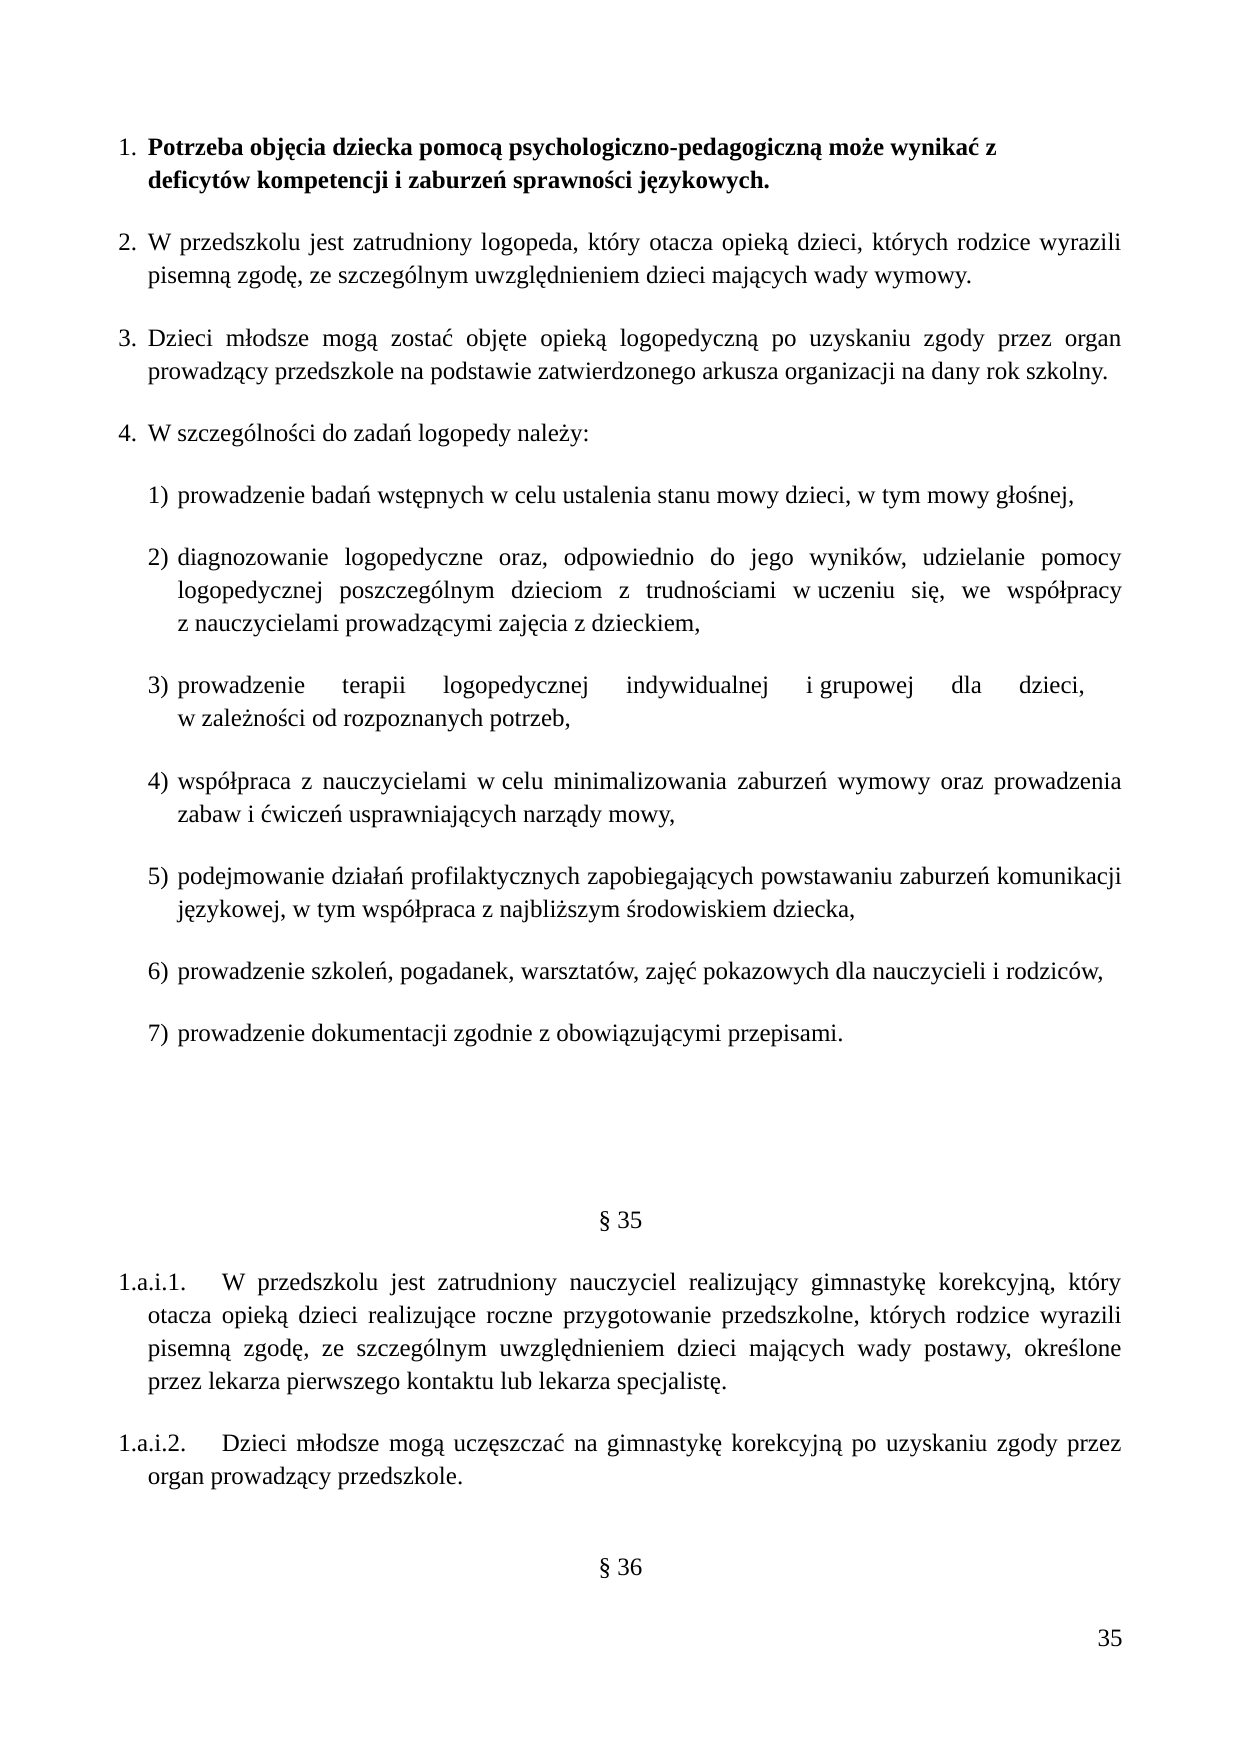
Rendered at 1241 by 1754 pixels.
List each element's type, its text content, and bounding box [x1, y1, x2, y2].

list podejmowanie działań profilaktycznych zapobiegających powstawaniu zaburzeń komunikacji językowej, w tym współpraca z najbliższym środowiskiem dziecka, [148, 861, 1122, 923]
list Dzieci młodsze mogą zostać objęte opieką logopedyczną po uzyskaniu zgody przez organ prowadzący przedszkole na podstawie zatwierdzonego arkusza organizacji na dany rok szkolny. [118, 323, 1122, 384]
list prowadzenie szkoleń, pogadanek, warsztatów, zajęć pokazowych dla nauczycieli i rodziców, [148, 956, 1122, 985]
list diagnozowanie logopedyczne oraz, odpowiednio do jego wyników, udzielanie pomocy logopedycznej poszczególnym dzieciom z trudnościami w uczeniu się, we współpracy z nauczycielami prowadzącymi zajęcia z dzieckiem, [148, 542, 1122, 637]
list Dzieci młodsze mogą uczęszczać na gimnastykę korekcyjną po uzyskaniu zgody przez organ prowadzący przedszkole. [118, 1428, 1122, 1490]
list prowadzenie badań wstępnych w celu ustalenia stanu mowy dzieci, w tym mowy głośnej, [148, 480, 1122, 509]
list prowadzenie dokumentacji zgodnie z obowiązującymi przepisami. [148, 1018, 1122, 1047]
text § 35 [118, 1205, 1122, 1234]
list W przedszkolu jest zatrudniony nauczyciel realizujący gimnastykę korekcyjną, który otacza opieką dzieci realizujące roczne przygotowanie przedszkolne, których rodzice wyrazili pisemną zgodę, ze szczególnym uwzględnieniem dzieci mających wady postawy, określone przez lekarza pierwszego kontaktu lub lekarza specjalistę. [118, 1267, 1122, 1395]
list W przedszkolu jest zatrudniony logopeda, który otacza opieką dzieci, których rodzice wyrazili pisemną zgodę, ze szczególnym uwzględnieniem dzieci mających wady wymowy. [118, 227, 1122, 289]
list współpraca z nauczycielami w celu minimalizowania zaburzeń wymowy oraz prowadzenia zabaw i ćwiczeń usprawniających narządy mowy, [148, 766, 1122, 827]
text § 36 [118, 1552, 1122, 1581]
list Potrzeba objęcia dziecka pomocą psychologiczno-pedagogiczną może wynikać z deficytów kompetencji i zaburzeń sprawności językowych. [118, 132, 1122, 194]
list W szczególności do zadań logopedy należy: [118, 418, 1122, 447]
list prowadzenie terapii logopedycznej indywidualnej i grupowej dla dzieci, w zależności od rozpoznanych potrzeb, [148, 671, 1122, 732]
